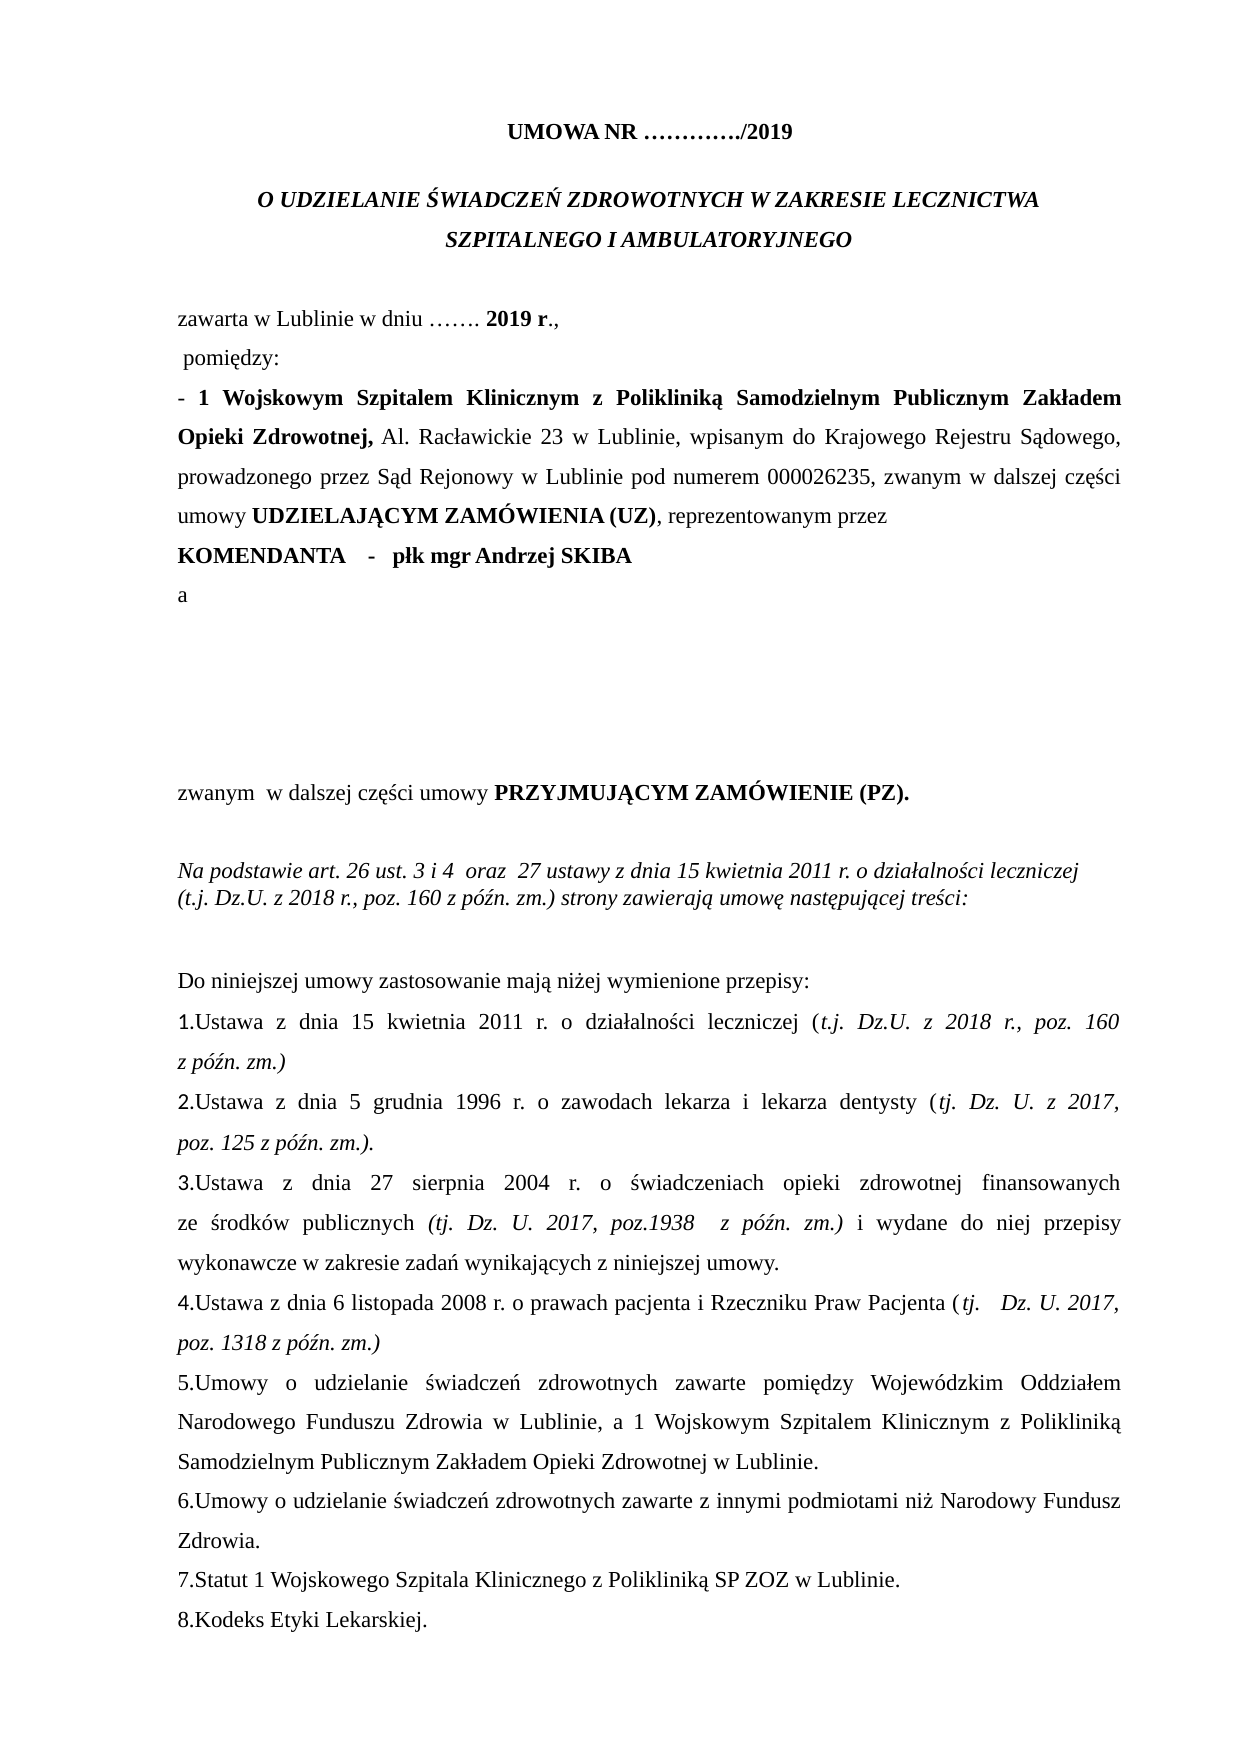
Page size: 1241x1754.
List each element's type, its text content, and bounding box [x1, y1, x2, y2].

text SZPITALNEGO I AMBULATORYJNEGO [177, 226, 1122, 252]
text zwanym w dalszej części umowy PRZYJMUJĄCYM ZAMÓWIENIE (PZ). [177, 778, 1122, 805]
list Umowy o udzielanie świadczeń zdrowotnych zawarte z innymi podmiotami niż Narodowy Fundusz Zdrowia. [177, 1487, 1122, 1553]
text Na podstawie art. 26 ust. 3 i 4 oraz 27 ustawy z dnia 15 kwietnia 2011 r. o działalności leczniczej (t.j. Dz.U. z 2018 r., poz. 160 z późn. zm.) strony zawierają umowę następującej treści: [177, 857, 1122, 911]
list Ustawa z dnia 15 kwietnia 2011 r. o działalności leczniczej (t.j. Dz.U. z 2018 r., poz. 160 z późn. zm.) [177, 1007, 1122, 1074]
text - 1 Wojskowym Szpitalem Klinicznym z Polikliniką Samodzielnym Publicznym Zakładem Opieki Zdrowotnej, Al. Racławickie 23 w Lublinie, wpisanym do Krajowego Rejestru Sądowego, prowadzonego przez Sąd Rejonowy w Lublinie pod numerem 000026235, zwanym w dalszej części umowy UDZIELAJĄCYM ZAMÓWIENIA (UZ), reprezentowanym przez [177, 384, 1122, 528]
list Ustawa z dnia 6 listopada 2008 r. o prawach pacjenta i Rzeczniku Praw Pacjenta (tj. Dz. U. 2017, poz. 1318 z późn. zm.) [177, 1288, 1122, 1356]
text Do niniejszej umowy zastosowanie mają niżej wymienione przepisy: [177, 967, 1122, 994]
list Umowy o udzielanie świadczeń zdrowotnych zawarte pomiędzy Wojewódzkim Oddziałem Narodowego Funduszu Zdrowia w Lublinie, a 1 Wojskowym Szpitalem Klinicznym z Polikliniką Samodzielnym Publicznym Zakładem Opieki Zdrowotnej w Lublinie. [177, 1369, 1122, 1474]
list Statut 1 Wojskowego Szpitala Klinicznego z Polikliniką SP ZOZ w Lublinie. [177, 1566, 1122, 1593]
text KOMENDANTA - płk mgr Andrzej SKIBA [177, 542, 1122, 568]
text zawarta w Lublinie w dniu ……. 2019 r., [177, 305, 1122, 331]
text O UDZIELANIE ŚWIADCZEŃ ZDROWOTNYCH W ZAKRESIE LECZNICTWA [177, 186, 1122, 213]
text UMOWA NR …………./2019 [177, 118, 1122, 144]
list Ustawa z dnia 27 sierpnia 2004 r. o świadczeniach opieki zdrowotnej finansowanych ze środków publicznych (tj. Dz. U. 2017, poz.1938 z późn. zm.) i wydane do niej przepisy wykonawcze w zakresie zadań wynikających z niniejszej umowy. [177, 1168, 1122, 1275]
list Ustawa z dnia 5 grudnia 1996 r. o zawodach lekarza i lekarza dentysty (tj. Dz. U. z 2017, poz. 125 z późn. zm.). [177, 1087, 1122, 1155]
text a [177, 581, 1122, 607]
list Kodeks Etyki Lekarskiej. [177, 1606, 1122, 1632]
text pomiędzy: [177, 344, 1122, 371]
